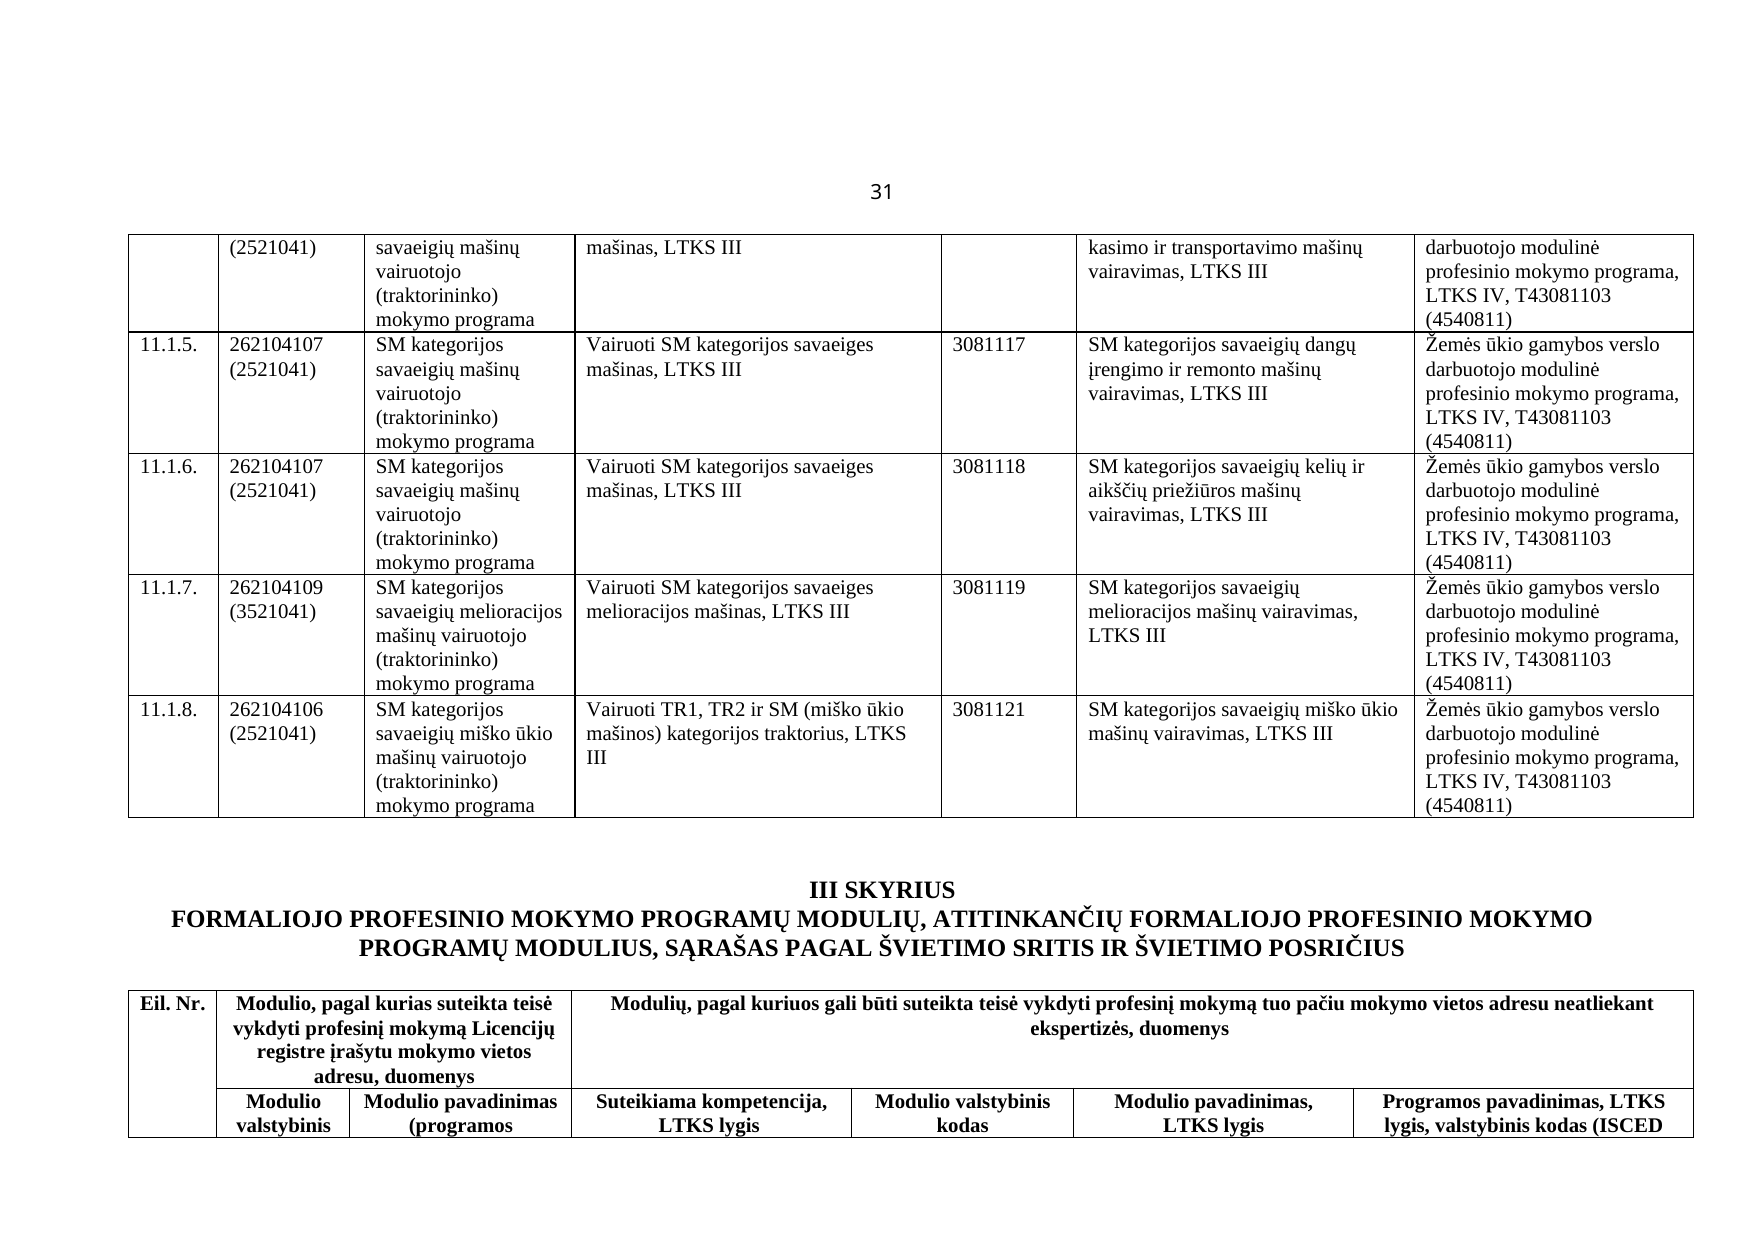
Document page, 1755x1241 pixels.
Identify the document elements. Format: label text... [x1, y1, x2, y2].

table_cell 11.1.5. [129, 333, 218, 453]
table_cell SM kategorijos savaeigių miško ūkio mašinų vairuotojo (traktorininko) mokymo programa [365, 696, 574, 817]
table_cell SM kategorijos savaeigių melioracijos mašinų vairavimas, LTKS III [1077, 575, 1414, 695]
table_cell 11.1.7. [129, 575, 218, 695]
table_cell Žemės ūkio gamybos verslo darbuotojo modulinė profesinio mokymo programa, LTKS IV, T43081103 (4540811) [1415, 333, 1693, 453]
table_cell 262104109 (3521041) [219, 575, 364, 695]
table_cell 11.1.6. [129, 454, 218, 574]
table_cell Vairuoti TR1, TR2 ir SM (miško ūkio mašinos) kategorijos traktorius, LTKS III [576, 696, 941, 817]
table_cell Suteikiama kompetencija, LTKS lygis [572, 1089, 851, 1137]
table_cell [942, 235, 1076, 331]
table_cell Žemės ūkio gamybos verslo darbuotojo modulinė profesinio mokymo programa, LTKS IV, T43081103 (4540811) [1415, 696, 1693, 817]
table_cell Vairuoti SM kategorijos savaeiges mašinas, LTKS III [576, 454, 941, 574]
table_cell 3081119 [942, 575, 1076, 695]
table_cell Žemės ūkio gamybos verslo darbuotojo modulinė profesinio mokymo programa, LTKS IV, T43081103 (4540811) [1415, 575, 1693, 695]
table_cell SM kategorijos savaeigių dangų įrengimo ir remonto mašinų vairavimas, LTKS III [1077, 333, 1414, 453]
table_header Modulių, pagal kuriuos gali būti suteikta teisė vykdyti profesinį mokymą tuo pačiu mokymo vietos adresu neatliekant ekspertizės, duomenys [572, 991, 1693, 1088]
table_cell (2521041) [219, 235, 364, 331]
table_cell Vairuoti SM kategorijos savaeiges melioracijos mašinas, LTKS III [576, 575, 941, 695]
table_cell 3081117 [942, 333, 1076, 453]
table_cell savaeigių mašinų vairuotojo (traktorininko) mokymo programa [365, 235, 574, 331]
table_header Modulio, pagal kurias suteikta teisė vykdyti profesinį mokymą Licencijų registre įrašytu mokymo vietos adresu, duomenys [217, 991, 571, 1088]
table_cell Vairuoti SM kategorijos savaeiges mašinas, LTKS III [576, 333, 941, 453]
table_cell darbuotojo modulinė profesinio mokymo programa, LTKS IV, T43081103 (4540811) [1415, 235, 1693, 331]
table_cell Modulio valstybinis kodas [852, 1089, 1073, 1137]
table_header Eil. Nr. [129, 991, 216, 1137]
table_cell Modulio pavadinimas (programos [350, 1089, 571, 1137]
table_cell Žemės ūkio gamybos verslo darbuotojo modulinė profesinio mokymo programa, LTKS IV, T43081103 (4540811) [1415, 454, 1693, 574]
table_cell kasimo ir transportavimo mašinų vairavimas, LTKS III [1077, 235, 1414, 331]
table_cell 262104106 (2521041) [219, 696, 364, 817]
table_cell SM kategorijos savaeigių mašinų vairuotojo (traktorininko) mokymo programa [365, 333, 574, 453]
table_cell [129, 235, 218, 331]
table_cell SM kategorijos savaeigių kelių ir aikščių priežiūros mašinų vairavimas, LTKS III [1077, 454, 1414, 574]
table_cell 3081118 [942, 454, 1076, 574]
table_cell mašinas, LTKS III [576, 235, 941, 331]
text FORMALIOJO PROFESINIO MOKYMO PROGRAMŲ MODULIŲ, ATITINKANČIŲ FORMALIOJO PROFESINIO MOKYMO PROGRAMŲ MODULIUS, SĄRAŠAS PAGAL ŠVIETIMO SRITIS IR ŠVIETIMO POSRIČIUS [129, 904, 1635, 962]
table_cell 262104107 (2521041) [219, 333, 364, 453]
table_cell Programos pavadinimas, LTKS lygis, valstybinis kodas (ISCED [1354, 1089, 1693, 1137]
table_cell 262104107 (2521041) [219, 454, 364, 574]
table_cell SM kategorijos savaeigių mašinų vairuotojo (traktorininko) mokymo programa [365, 454, 574, 574]
table_cell SM kategorijos savaeigių miško ūkio mašinų vairavimas, LTKS III [1077, 696, 1414, 817]
text III SKYRIUS [129, 875, 1635, 904]
table_cell Modulio pavadinimas, LTKS lygis [1074, 1089, 1353, 1137]
table_cell 11.1.8. [129, 696, 218, 817]
table_cell SM kategorijos savaeigių melioracijos mašinų vairuotojo (traktorininko) mokymo programa [365, 575, 574, 695]
table_cell 3081121 [942, 696, 1076, 817]
table_cell Modulio valstybinis [217, 1089, 349, 1137]
